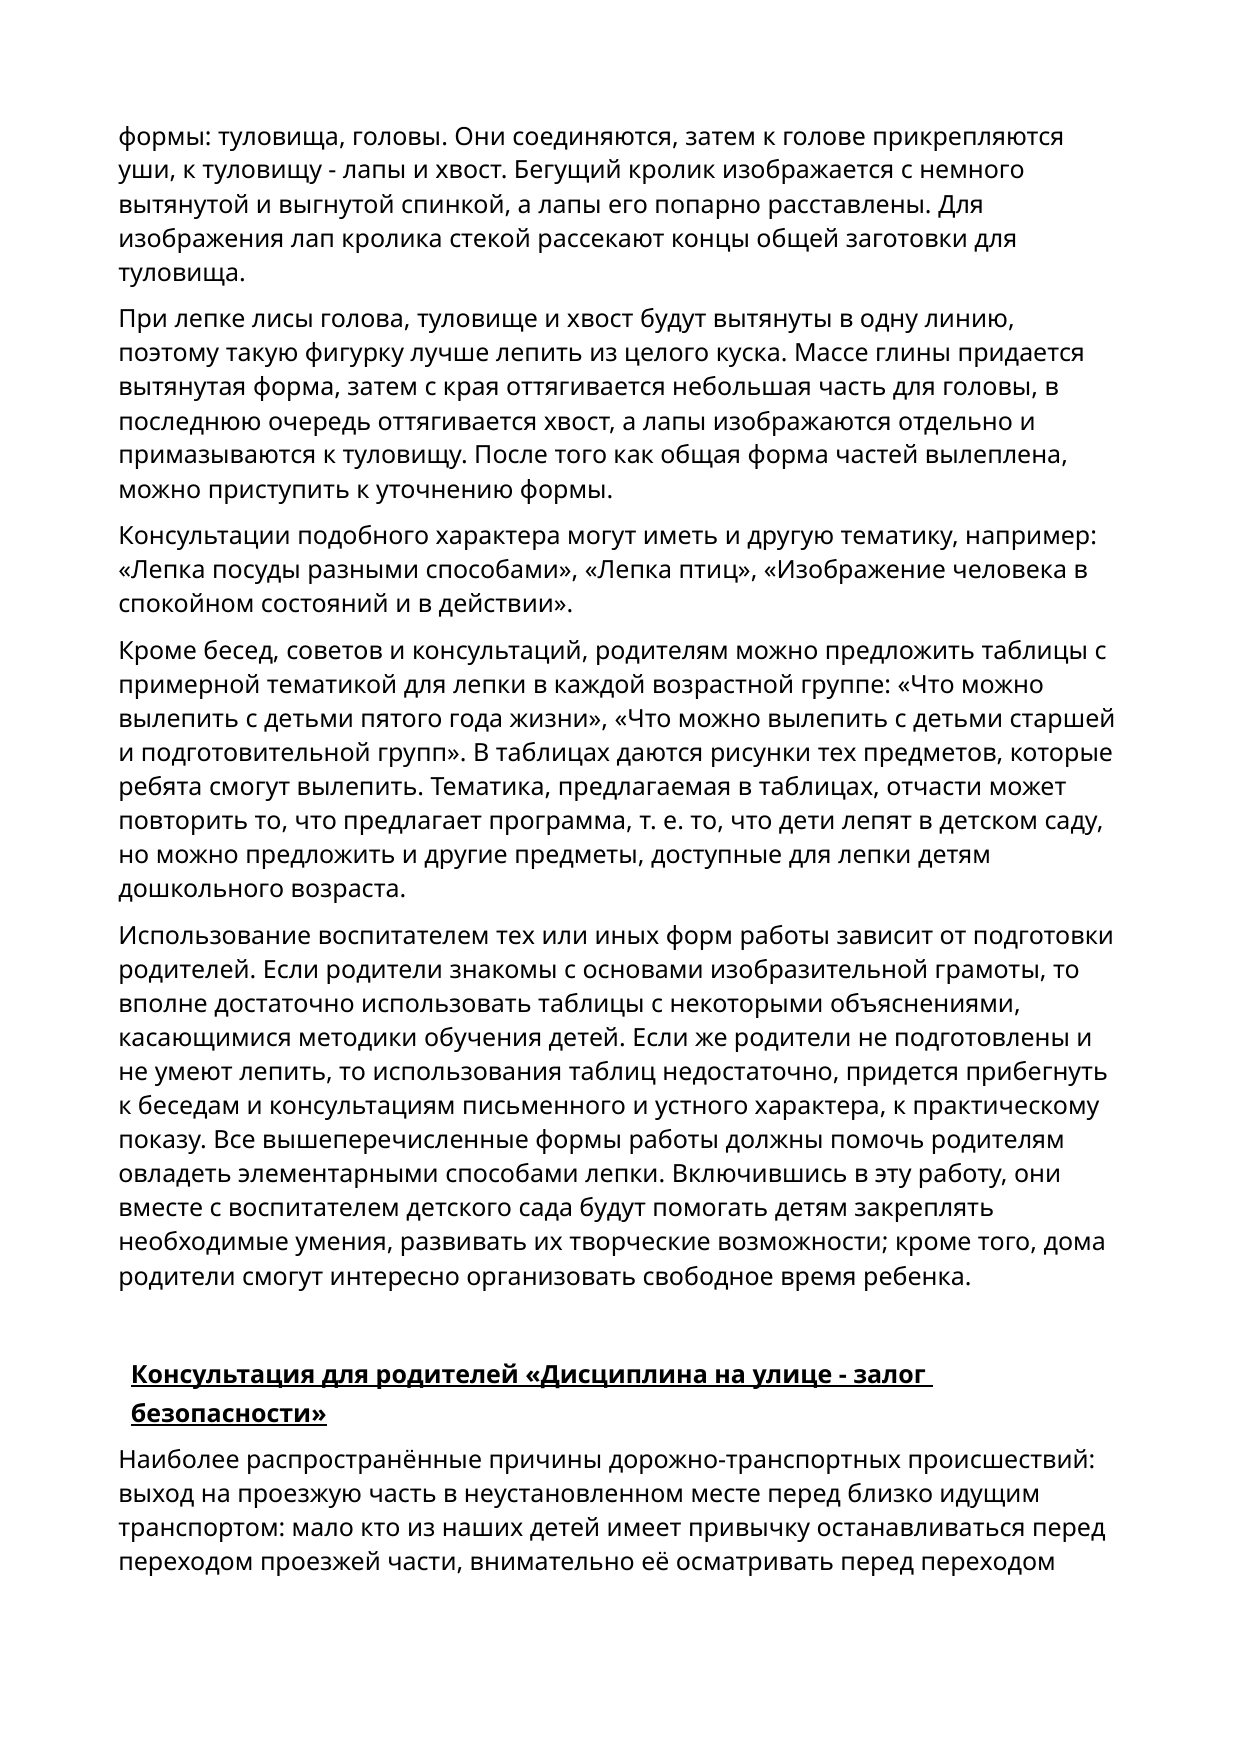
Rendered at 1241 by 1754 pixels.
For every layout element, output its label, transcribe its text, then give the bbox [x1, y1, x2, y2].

text Использование воспитателем тех или иных форм работы зависит от подготовки родителей. Если родители знакомы с основами изобразительной грамоты, то вполне достаточно использовать таблицы с некоторыми объяснениями, касающимися методики обучения детей. Если же родители не подготовлены и не умеют лепить, то использования таблиц недостаточно, придется прибегнуть к беседам и консультациям письменного и устного характера, к практическому показу. Все вышеперечисленные формы работы должны помочь родителям овладеть элементарными способами лепки. Включившись в эту работу, они вместе с воспитателем детского сада будут помогать детям закреплять необходимые умения, развивать их творческие возможности; кроме того, дома родители смогут интересно организовать свободное время ребенка. [118, 917, 1122, 1292]
subtitle Консультация для родителей «Дисциплина на улице - залог безопасности» [131, 1351, 1109, 1429]
text Консультации подобного характера могут иметь и другую тематику, например: «Лепка посуды разными способами», «Лепка птиц», «Изображение человека в спокойном состояний и в действии». [118, 518, 1122, 620]
text Наиболее распространённые причины дорожно-транспортных происшествий: выход на проезжую часть в неустановленном месте перед близко идущим транспортом: мало кто из наших детей имеет привычку останавливаться перед переходом проезжей части, внимательно её осматривать перед переходом [118, 1442, 1122, 1578]
text Кроме бесед, советов и консультаций, родителям можно предложить таблицы с примерной тематикой для лепки в каждой возрастной группе: «Что можно вылепить с детьми пятого года жизни», «Что можно вылепить с детьми старшей и подготовительной групп». В таблицах даются рисунки тех предметов, которые ребята смогут вылепить. Тематика, предлагаемая в таблицах, отчасти может повторить то, что предлагает программа, т. е. то, что дети лепят в детском саду, но можно предложить и другие предметы, доступные для лепки детям дошкольного возраста. [118, 632, 1122, 905]
text При лепке лисы голова, туловище и хвост будут вытянуты в одну линию, поэтому такую фигурку лучше лепить из целого куска. Массе глины придается вытянутая форма, затем с края оттягивается небольшая часть для головы, в последнюю очередь оттягивается хвост, а лапы изображаются отдельно и примазываются к туловищу. После того как общая форма частей вылеплена, можно приступить к уточнению формы. [118, 301, 1122, 505]
text формы: туловища, головы. Они соединяются, затем к голове прикрепляются уши, к туловищу - лапы и хвост. Бегущий кролик изображается с немного вытянутой и выгнутой спинкой, а лапы его попарно расставлены. Для изображения лап кролика стекой рассекают концы общей заготовки для туловища. [118, 118, 1122, 288]
